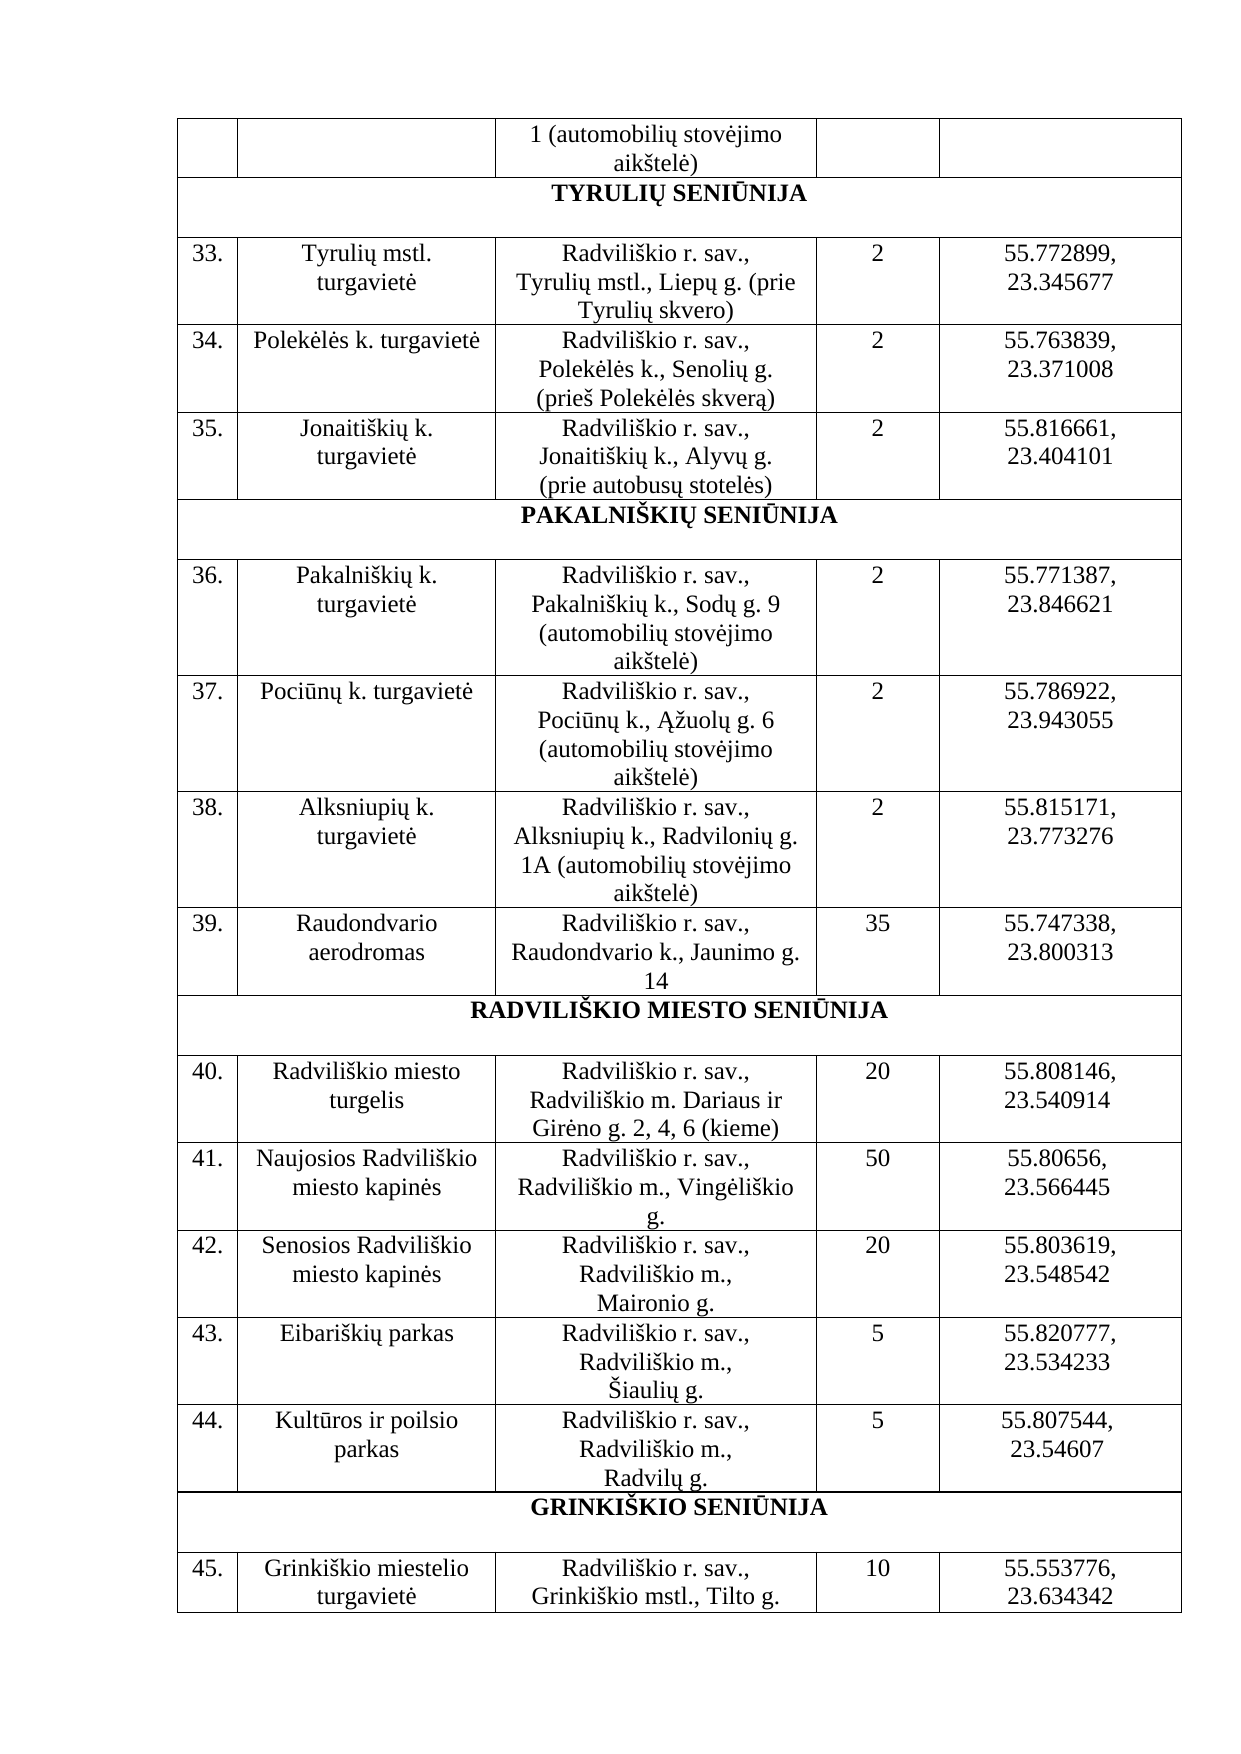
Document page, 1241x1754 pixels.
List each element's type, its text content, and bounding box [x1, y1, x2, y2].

table_cell Pakalniškių k. turgavietė [238, 560, 495, 675]
table_cell Alksniupių k. turgavietė [238, 792, 495, 907]
table_cell 1 (automobilių stovėjimo aikštelė) [496, 119, 816, 177]
table_cell 40. [178, 1056, 237, 1142]
table_cell Raudondvario aerodromas [238, 908, 495, 994]
table_cell Radviliškio r. sav., Polekėlės k., Senolių g. (prieš Polekėlės skverą) [496, 325, 816, 412]
table_cell 55.786922, 23.943055 [940, 676, 1181, 791]
table_cell Radviliškio r. sav., Radviliškio m., Maironio g. [496, 1231, 816, 1317]
table_cell Eibariškių parkas [238, 1318, 495, 1404]
table_cell 55.747338, 23.800313 [940, 908, 1181, 994]
table_cell Radviliškio r. sav., Jonaitiškių k., Alyvų g. (prie autobusų stotelės) [496, 413, 816, 499]
table_cell Radviliškio r. sav., Radviliškio m., Vingėliškio g. [496, 1143, 816, 1229]
table_cell Radviliškio r. sav., Radviliškio m. Dariaus ir Girėno g. 2, 4, 6 (kieme) [496, 1056, 816, 1142]
table_cell 20 [817, 1056, 939, 1142]
table_cell Radviliškio r. sav., Radviliškio m., Radvilų g. [496, 1405, 816, 1491]
table_cell 55.553776, 23.634342 [940, 1553, 1181, 1612]
table_cell Senosios Radviliškio miesto kapinės [238, 1231, 495, 1317]
table_cell 2 [817, 325, 939, 412]
table_cell 2 [817, 238, 939, 324]
table_cell 2 [817, 676, 939, 791]
table_cell 39. [178, 908, 237, 994]
table_cell 35 [817, 908, 939, 994]
table_cell 55.820777, 23.534233 [940, 1318, 1181, 1404]
table_cell 2 [817, 792, 939, 907]
table_cell 2 [817, 413, 939, 499]
table_cell 10 [817, 1553, 939, 1612]
table_cell 55.807544, 23.54607 [940, 1405, 1181, 1491]
table_cell Polekėlės k. turgavietė [238, 325, 495, 412]
table_cell 55.80656, 23.566445 [940, 1143, 1181, 1229]
table_cell Jonaitiškių k. turgavietė [238, 413, 495, 499]
table_cell 38. [178, 792, 237, 907]
table_cell 35. [178, 413, 237, 499]
table_cell 5 [817, 1318, 939, 1404]
table_cell TYRULIŲ SENIŪNIJA [178, 178, 1181, 237]
table_cell 5 [817, 1405, 939, 1491]
table_cell 37. [178, 676, 237, 791]
table_cell Radviliškio r. sav., Radviliškio m., Šiaulių g. [496, 1318, 816, 1404]
table_cell 55.803619, 23.548542 [940, 1231, 1181, 1317]
table_cell 33. [178, 238, 237, 324]
table_cell Tyrulių mstl. turgavietė [238, 238, 495, 324]
table_cell Radviliškio r. sav., Pakalniškių k., Sodų g. 9 (automobilių stovėjimo aikštelė) [496, 560, 816, 675]
table_cell Radviliškio r. sav., Tyrulių mstl., Liepų g. (prie Tyrulių skvero) [496, 238, 816, 324]
table_cell 55.772899, 23.345677 [940, 238, 1181, 324]
table_cell 41. [178, 1143, 237, 1229]
table_cell [817, 119, 939, 177]
table_cell 50 [817, 1143, 939, 1229]
table_cell 55.815171, 23.773276 [940, 792, 1181, 907]
table_cell 55.816661, 23.404101 [940, 413, 1181, 499]
table_cell [178, 119, 237, 177]
table_cell 36. [178, 560, 237, 675]
table_cell 45. [178, 1553, 237, 1612]
table_cell Radviliškio r. sav., Pociūnų k., Ąžuolų g. 6 (automobilių stovėjimo aikštelė) [496, 676, 816, 791]
table_cell Radviliškio r. sav., Grinkiškio mstl., Tilto g. [496, 1553, 816, 1612]
table_cell 55.771387, 23.846621 [940, 560, 1181, 675]
table_cell 34. [178, 325, 237, 412]
table_cell Kultūros ir poilsio parkas [238, 1405, 495, 1491]
table_cell 55.808146, 23.540914 [940, 1056, 1181, 1142]
table_cell 20 [817, 1231, 939, 1317]
table_cell 55.763839, 23.371008 [940, 325, 1181, 412]
table_cell 2 [817, 560, 939, 675]
table_cell 43. [178, 1318, 237, 1404]
table_cell 42. [178, 1231, 237, 1317]
table_cell Naujosios Radviliškio miesto kapinės [238, 1143, 495, 1229]
table_cell Radviliškio miesto turgelis [238, 1056, 495, 1142]
table_cell [238, 119, 495, 177]
table_cell GRINKIŠKIO SENIŪNIJA [178, 1493, 1181, 1552]
table_cell Radviliškio r. sav., Alksniupių k., Radvilonių g. 1A (automobilių stovėjimo aikštelė) [496, 792, 816, 907]
table_cell PAKALNIŠKIŲ SENIŪNIJA [178, 500, 1181, 559]
table_cell Radviliškio r. sav., Raudondvario k., Jaunimo g. 14 [496, 908, 816, 994]
table_cell Grinkiškio miestelio turgavietė [238, 1553, 495, 1612]
table_cell [940, 119, 1181, 177]
table_cell RADVILIŠKIO MIESTO SENIŪNIJA [178, 996, 1181, 1055]
table_cell 44. [178, 1405, 237, 1491]
table_cell Pociūnų k. turgavietė [238, 676, 495, 791]
